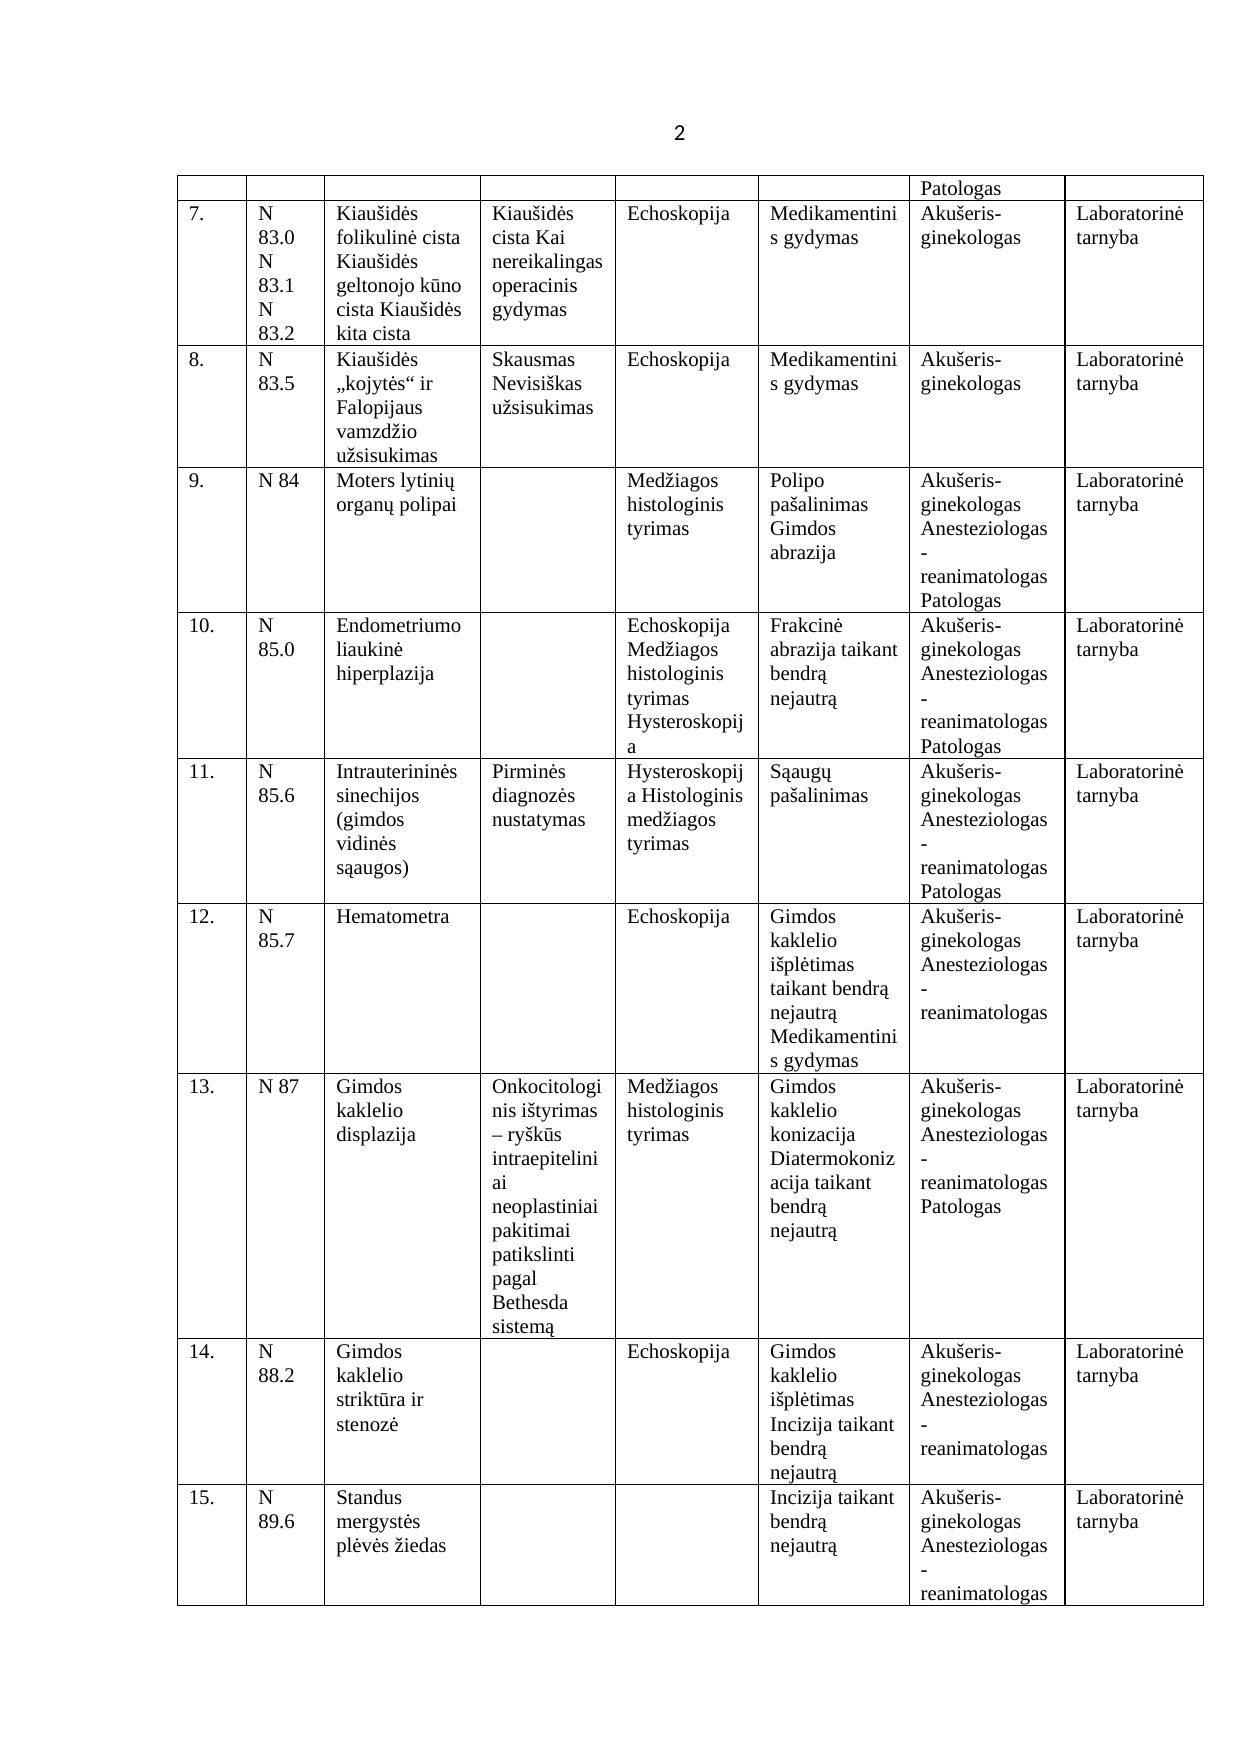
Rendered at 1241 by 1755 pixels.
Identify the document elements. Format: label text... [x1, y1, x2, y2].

table_cell Endometriumo liaukinė hiperplazija [325, 613, 480, 758]
table_cell Laboratorinė tarnyba [1066, 904, 1203, 1072]
table_cell N 83.5 [247, 346, 324, 467]
table_cell Akušeris-ginekologas Anesteziologas-reanimatologas Patologas [910, 613, 1064, 758]
table_cell Standus mergystės plėvės žiedas [325, 1485, 480, 1605]
table_cell 13. [178, 1074, 246, 1338]
table_cell Laboratorinė tarnyba [1066, 1485, 1203, 1605]
table_cell [616, 176, 758, 200]
table_cell Hematometra [325, 904, 480, 1072]
table_cell Kiaušidės cista Kai nereikalingas operacinis gydymas [481, 201, 615, 345]
table_cell [616, 1485, 758, 1605]
table_cell Medžiagos histologinis tyrimas [616, 468, 758, 612]
table_cell 7. [178, 201, 246, 345]
table_cell Polipo pašalinimas Gimdos abrazija [759, 468, 909, 612]
table_cell [481, 613, 615, 758]
table_cell Akušeris-ginekologas Anesteziologas-reanimatologas Patologas [910, 1074, 1064, 1338]
table_cell Onkocitologinis ištyrimas – ryškūs intraepiteliniai neoplastiniai pakitimai patikslinti pagal Bethesda sistemą [481, 1074, 615, 1338]
table_cell Gimdos kaklelio išplėtimas Incizija taikant bendrą nejautrą [759, 1339, 909, 1484]
table_cell [759, 176, 909, 200]
table_cell Akušeris-ginekologas Anesteziologas-reanimatologas [910, 1339, 1064, 1484]
table_cell Gimdos kaklelio displazija [325, 1074, 480, 1338]
table_cell Echoskopija [616, 1339, 758, 1484]
table_cell Akušeris-ginekologas [910, 201, 1064, 345]
table_cell Laboratorinė tarnyba [1066, 468, 1203, 612]
table_cell [247, 176, 324, 200]
table_cell N 83.0 N 83.1 N 83.2 [247, 201, 324, 345]
table_cell Laboratorinė tarnyba [1066, 346, 1203, 467]
table_cell Gimdos kaklelio konizacija Diatermokonizacija taikant bendrą nejautrą [759, 1074, 909, 1338]
table_cell N 87 [247, 1074, 324, 1338]
table_cell Laboratorinė tarnyba [1066, 759, 1203, 903]
table_cell Frakcinė abrazija taikant bendrą nejautrą [759, 613, 909, 758]
table_cell Medikamentinis gydymas [759, 201, 909, 345]
table_cell Pirminės diagnozės nustatymas [481, 759, 615, 903]
table_cell Patologas [910, 176, 1064, 200]
table_cell Gimdos kaklelio striktūra ir stenozė [325, 1339, 480, 1484]
table_cell 9. [178, 468, 246, 612]
table_cell Medžiagos histologinis tyrimas [616, 1074, 758, 1338]
table_cell 11. [178, 759, 246, 903]
table_cell Laboratorinė tarnyba [1066, 1074, 1203, 1338]
table_cell Sąaugų pašalinimas [759, 759, 909, 903]
table_cell Akušeris-ginekologas Anesteziologas-reanimatologas Patologas [910, 468, 1064, 612]
table_cell Echoskopija [616, 904, 758, 1072]
table_cell Akušeris-ginekologas Anesteziologas-reanimatologas [910, 904, 1064, 1072]
table_cell [481, 468, 615, 612]
table_cell N 84 [247, 468, 324, 612]
table_cell Akušeris-ginekologas Anesteziologas-reanimatologas [910, 1485, 1064, 1605]
table_cell Akušeris-ginekologas Anesteziologas-reanimatologas Patologas [910, 759, 1064, 903]
table_cell [481, 1339, 615, 1484]
table_cell Gimdos kaklelio išplėtimas taikant bendrą nejautrą Medikamentinis gydymas [759, 904, 909, 1072]
table_cell 10. [178, 613, 246, 758]
table_cell [481, 904, 615, 1072]
table_cell 14. [178, 1339, 246, 1484]
table_cell 12. [178, 904, 246, 1072]
table_cell 8. [178, 346, 246, 467]
table_cell [178, 176, 246, 200]
table_cell Hysteroskopija Histologinis medžiagos tyrimas [616, 759, 758, 903]
table_cell Laboratorinė tarnyba [1066, 613, 1203, 758]
table_cell Intrauterininės sinechijos (gimdos vidinės sąaugos) [325, 759, 480, 903]
table_cell Kiaušidės folikulinė cista Kiaušidės geltonojo kūno cista Kiaušidės kita cista [325, 201, 480, 345]
table_cell N 88.2 [247, 1339, 324, 1484]
table_cell N 85.6 [247, 759, 324, 903]
table_cell Incizija taikant bendrą nejautrą [759, 1485, 909, 1605]
table_cell Medikamentinis gydymas [759, 346, 909, 467]
table_cell Echoskopija Medžiagos histologinis tyrimas Hysteroskopija [616, 613, 758, 758]
table_cell Moters lytinių organų polipai [325, 468, 480, 612]
table_cell N 85.7 [247, 904, 324, 1072]
table_cell N 85.0 [247, 613, 324, 758]
table_cell [325, 176, 480, 200]
table_cell 15. [178, 1485, 246, 1605]
table_cell Laboratorinė tarnyba [1066, 1339, 1203, 1484]
table_cell Skausmas Nevisiškas užsisukimas [481, 346, 615, 467]
table_cell Echoskopija [616, 346, 758, 467]
table_cell Kiaušidės „kojytės“ ir Falopijaus vamzdžio užsisukimas [325, 346, 480, 467]
table_cell Laboratorinė tarnyba [1066, 201, 1203, 345]
table_cell Echoskopija [616, 201, 758, 345]
table_cell Akušeris-ginekologas [910, 346, 1064, 467]
table_cell [481, 1485, 615, 1605]
table_cell [481, 176, 615, 200]
table_cell [1066, 176, 1203, 200]
table_cell N 89.6 [247, 1485, 324, 1605]
